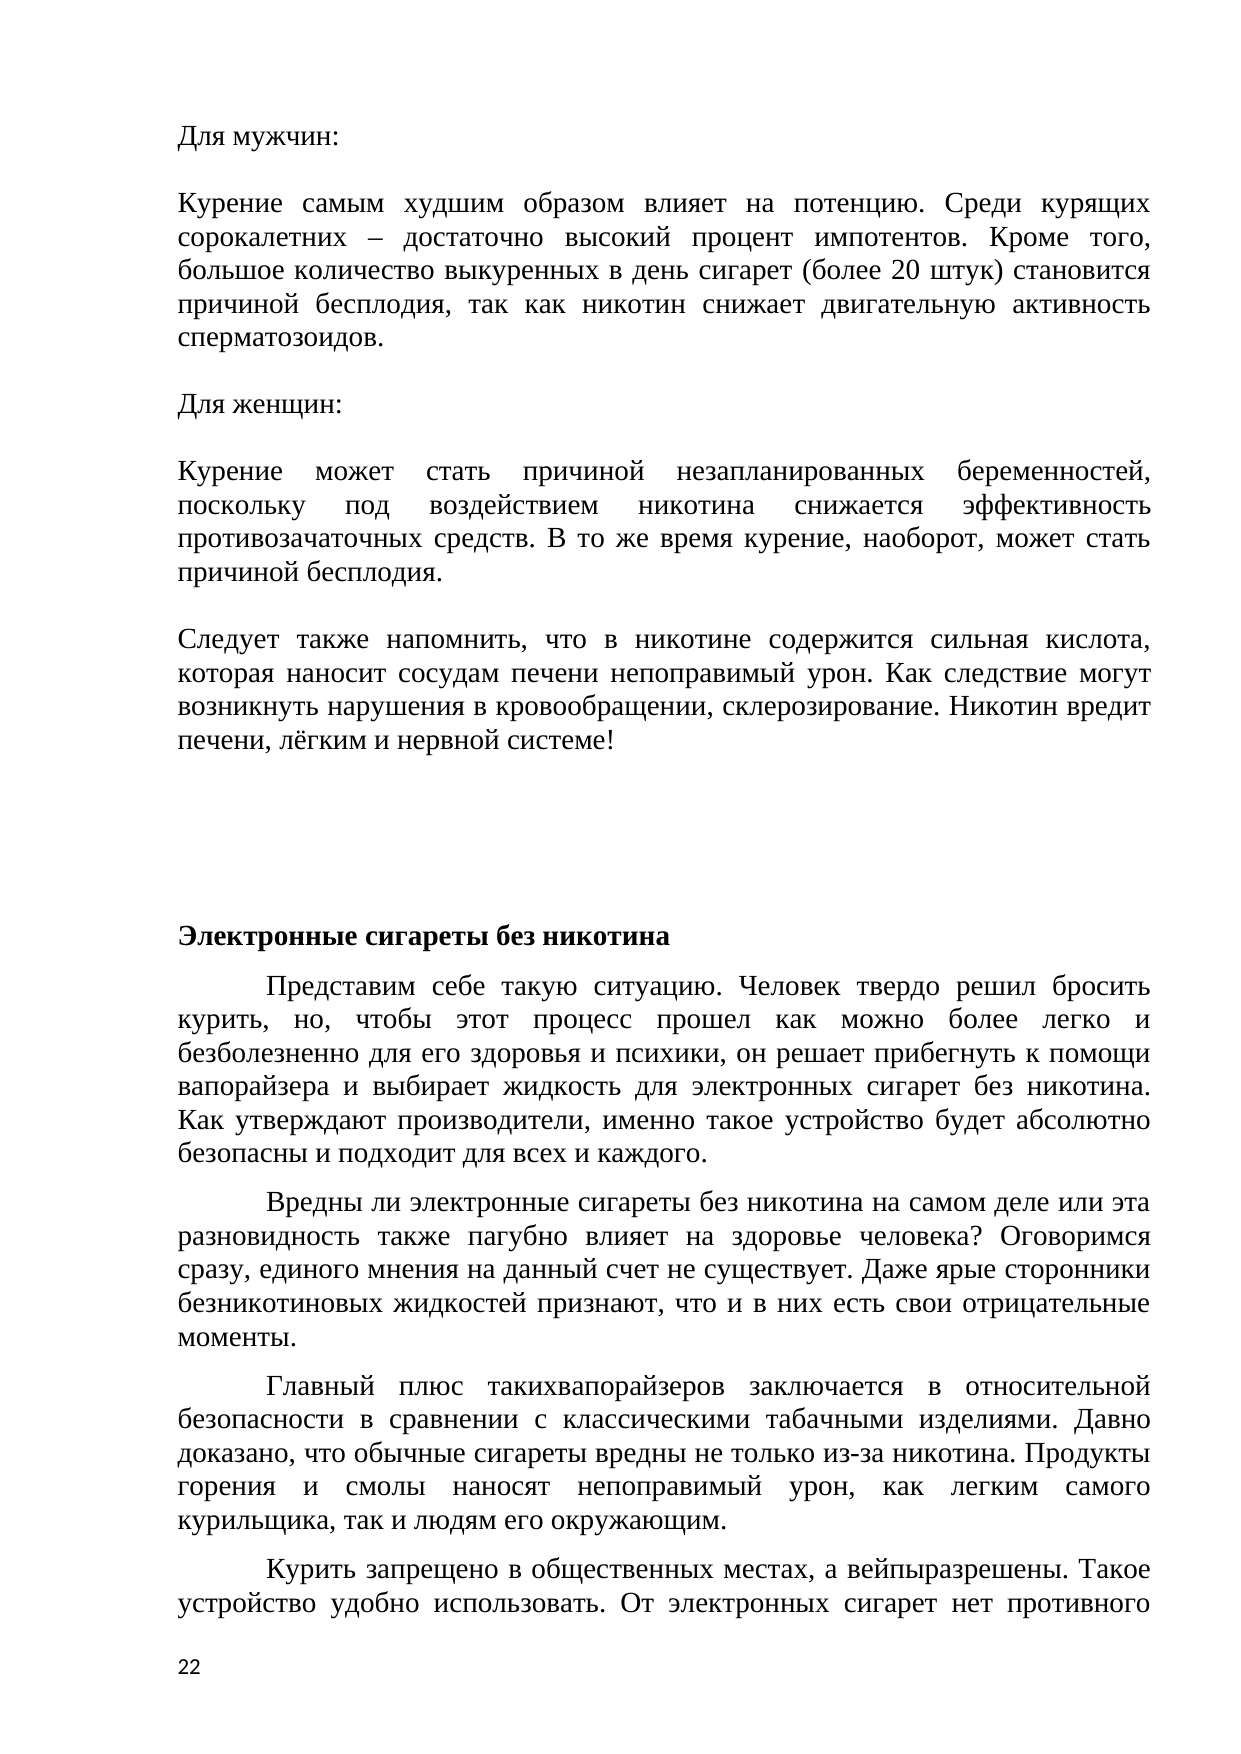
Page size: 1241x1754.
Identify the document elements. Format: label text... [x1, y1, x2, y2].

text Следует также напомнить, что в никотине содержится сильная кислота, которая наносит сосудам печени непоправимый урон. Как следствие могут возникнуть нарушения в кровообращении, склерозирование. Никотин вредит печени, лёгким и нервной системе! [177, 621, 1152, 755]
text Курить запрещено в общественных местах, а вейпыразрешены. Такое устройство удобно использовать. От электронных сигарет нет противного [177, 1551, 1152, 1618]
text Курение самым худшим образом влияет на потенцию. Среди курящих сорокалетних – достаточно высокий процент импотентов. Кроме того, большое количество выкуренных в день сигарет (более 20 штук) становится причиной бесплодия, так как никотин снижает двигательную активность сперматозоидов. [177, 185, 1152, 353]
text Для женщин: [177, 386, 1152, 420]
text Электронные сигареты без никотина [177, 918, 1152, 952]
text Для мужчин: [177, 118, 1152, 152]
text Представим себе такую ситуацию. Человек твердо решил бросить курить, но, чтобы этот процесс прошел как можно более легко и безболезненно для его здоровья и психики, он решает прибегнуть к помощи вапорайзера и выбирает жидкость для электронных сигарет без никотина. Как утверждают производители, именно такое устройство будет абсолютно безопасны и подходит для всех и каждого. [177, 968, 1152, 1169]
text Курение может стать причиной незапланированных беременностей, поскольку под воздействием никотина снижается эффективность противозачаточных средств. В то же время курение, наоборот, может стать причиной бесплодия. [177, 453, 1152, 588]
text Вредны ли электронные сигареты без никотина на самом деле или эта разновидность также пагубно влияет на здоровье человека? Оговоримся сразу, единого мнения на данный счет не существует. Даже ярые сторонники безникотиновых жидкостей признают, что и в них есть свои отрицательные моменты. [177, 1184, 1152, 1352]
text Главный плюс такихвапорайзеров заключается в относительной безопасности в сравнении с классическими табачными изделиями. Давно доказано, что обычные сигареты вредны не только из-за никотина. Продукты горения и смолы наносят непоправимый урон, как легким самого курильщика, так и людям его окружающим. [177, 1368, 1152, 1536]
